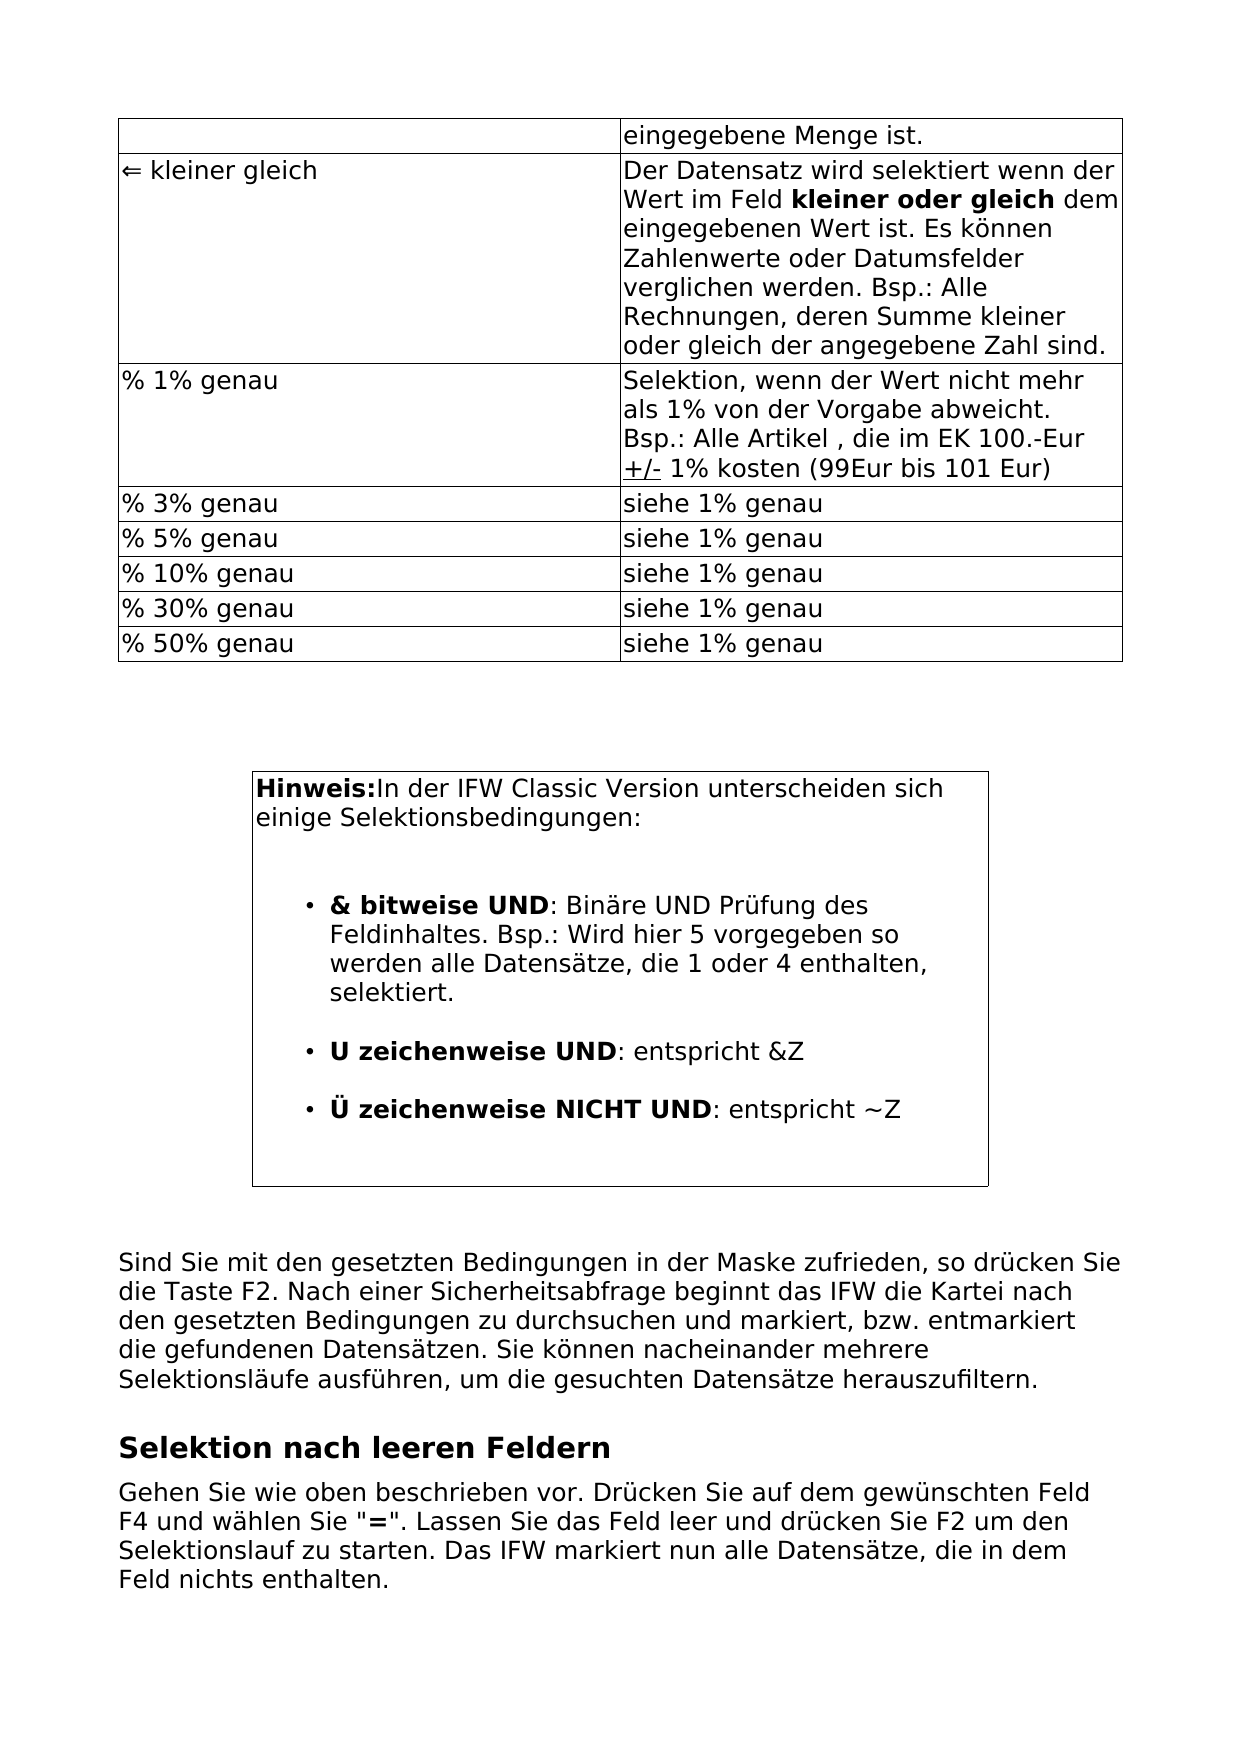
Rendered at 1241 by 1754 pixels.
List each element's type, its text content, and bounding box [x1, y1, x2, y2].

subtitle Selektion nach leeren Feldern [118, 1432, 1122, 1466]
table_cell ⇐ kleiner gleich [119, 154, 620, 363]
table_cell Selektion, wenn der Wert nicht mehr als 1% von der Vorgabe abweicht. Bsp.: Alle Artikel , die im EK 100.-Eur +/- 1% kosten (99Eur bis 101 Eur) [621, 364, 1122, 486]
table_cell % 10% genau [119, 557, 620, 591]
table_cell % 3% genau [119, 487, 620, 521]
table_cell % 50% genau [119, 627, 620, 661]
table_cell siehe 1% genau [621, 522, 1122, 556]
table_cell siehe 1% genau [621, 487, 1122, 521]
text Gehen Sie wie oben beschrieben vor. Drücken Sie auf dem gewünschten Feld F4 und wählen Sie "=". Lassen Sie das Feld leer und drücken Sie F2 um den Selektionslauf zu starten. Das IFW markiert nun alle Datensätze, die in dem Feld nichts enthalten. [118, 1478, 1122, 1595]
table_cell eingegebene Menge ist. [621, 119, 1122, 153]
table_cell [119, 119, 620, 153]
table_cell % 1% genau [119, 364, 620, 486]
text Sind Sie mit den gesetzten Bedingungen in der Maske zufrieden, so drücken Sie die Taste F2. Nach einer Sicherheitsabfrage beginnt das IFW die Kartei nach den gesetzten Bedingungen zu durchsuchen und markiert, bzw. entmarkiert die gefundenen Datensätzen. Sie können nacheinander mehrere Selektionsläufe ausführen, um die gesuchten Datensätze herauszufiltern. [118, 1248, 1122, 1394]
table_cell % 30% genau [119, 592, 620, 626]
table_cell % 5% genau [119, 522, 620, 556]
table_cell siehe 1% genau [621, 627, 1122, 661]
table_header Hinweis:In der IFW Classic Version unterscheiden sich einige Selektionsbedingungen: & bitweise UND: Binäre UND Prüfung des Feldinhaltes. Bsp.: Wird hier 5 vorgegeben so werden alle Datensätze, die 1 oder 4 enthalten, selektiert. U zeichenweise UND: entspricht &Z Ü zeichenweise NICHT UND: entspricht ~Z [253, 772, 988, 1186]
table_cell Der Datensatz wird selektiert wenn der Wert im Feld kleiner oder gleich dem eingegebenen Wert ist. Es können Zahlenwerte oder Datumsfelder verglichen werden. Bsp.: Alle Rechnungen, deren Summe kleiner oder gleich der angegebene Zahl sind. [621, 154, 1122, 363]
table_cell siehe 1% genau [621, 557, 1122, 591]
table_cell siehe 1% genau [621, 592, 1122, 626]
